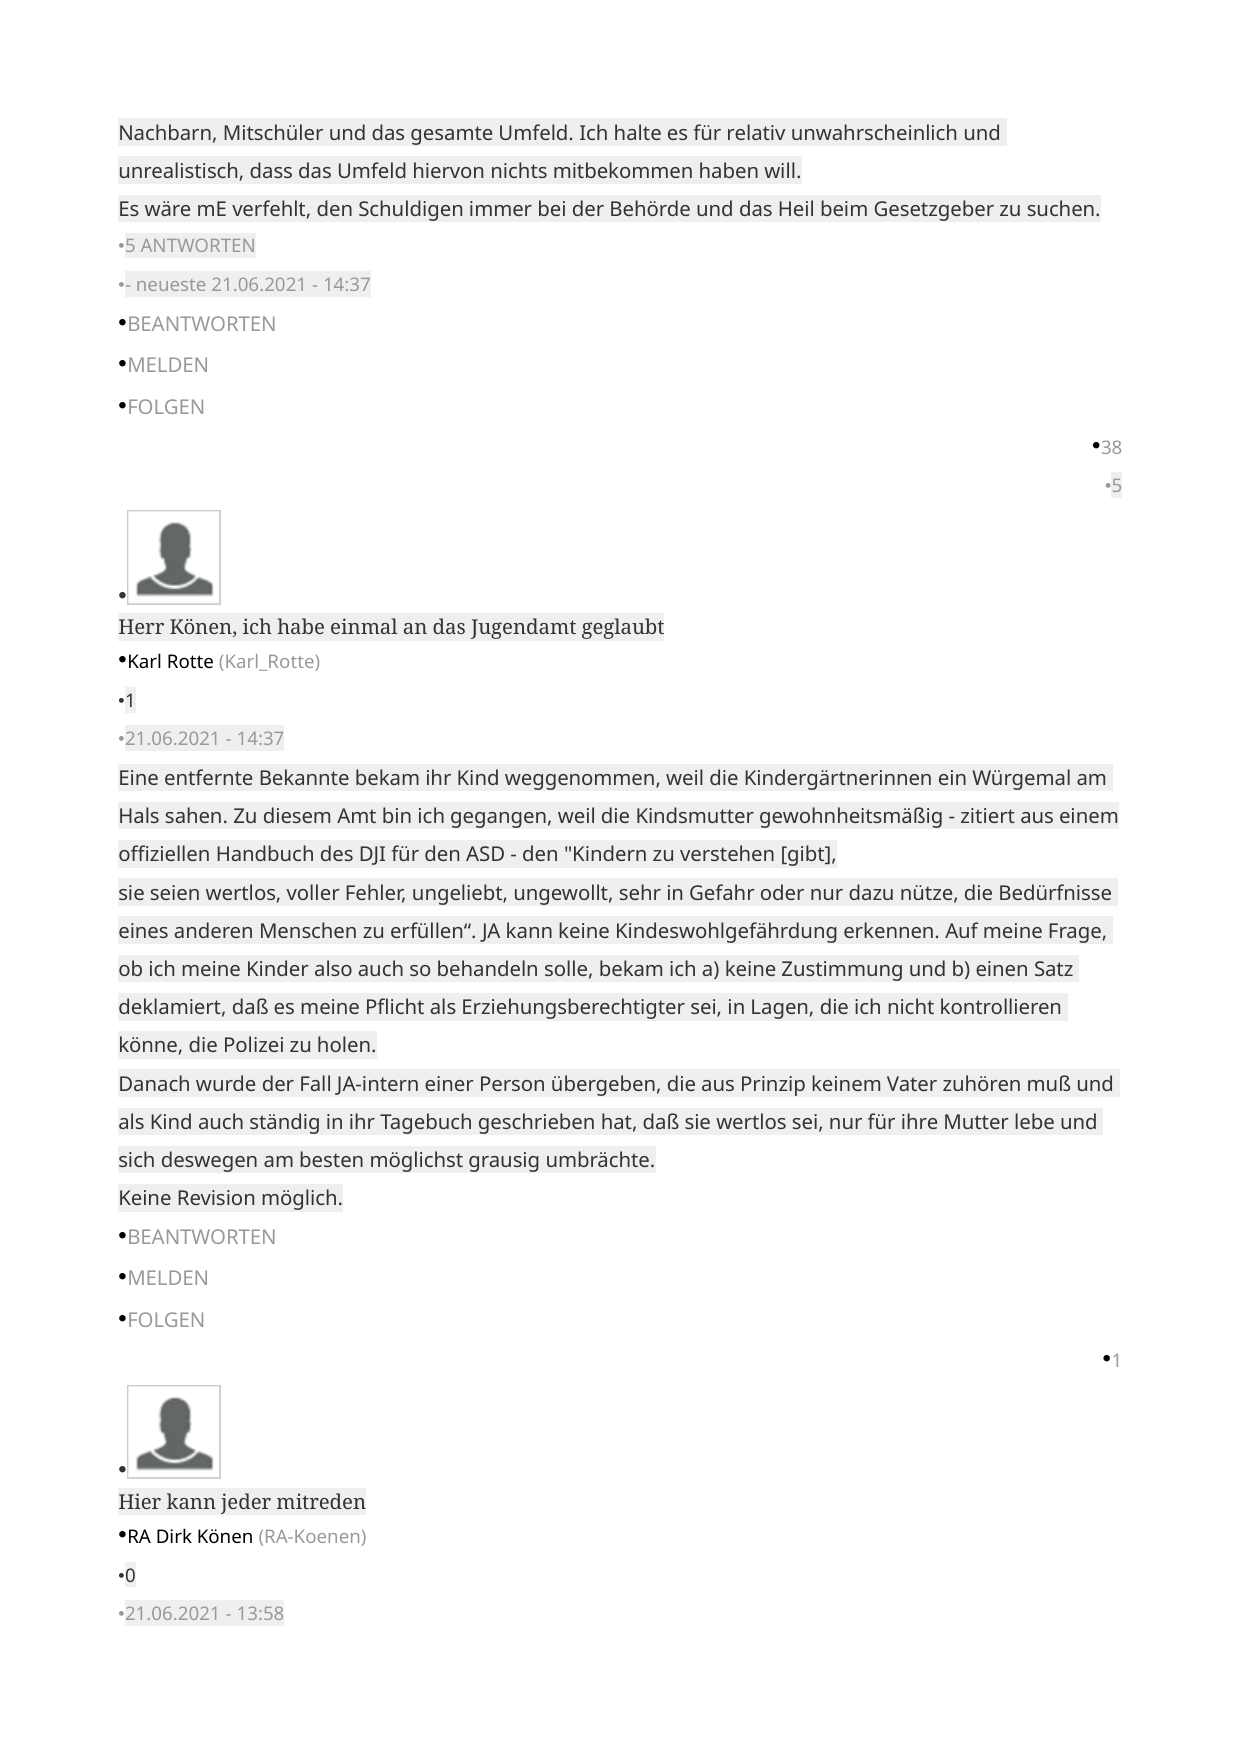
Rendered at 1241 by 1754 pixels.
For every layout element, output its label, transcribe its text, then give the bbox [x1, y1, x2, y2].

list FOLGEN [118, 392, 1122, 420]
list 1 [118, 1347, 1122, 1372]
list RA Dirk Könen (RA-Koenen) [118, 1524, 1122, 1549]
list FOLGEN [118, 1305, 1122, 1333]
list 38 [118, 434, 1122, 459]
list 5 ANTWORTEN [118, 233, 1122, 258]
list Nachbarn, Mitschüler und das gesamte Umfeld. Ich halte es für relativ unwahrscheinlich und unrealistisch, dass das Umfeld hiervon nichts mitbekommen haben will. Es wäre mE verfehlt, den Schuldigen immer bei der Behörde und das Heil beim Gesetzgeber zu suchen. [118, 118, 1122, 222]
list MELDEN [118, 1264, 1122, 1292]
list BEANTWORTEN [118, 1222, 1122, 1250]
list 5 [118, 472, 1122, 498]
list Hier kann jeder mitreden [118, 1488, 1122, 1515]
list MELDEN [118, 351, 1122, 378]
list 21.06.2021 - 13:58 [118, 1600, 1122, 1626]
list Eine entfernte Bekannte bekam ihr Kind weggenommen, weil die Kindergärtnerinnen ein Würgemal am Hals sahen. Zu diesem Amt bin ich gegangen, weil die Kindsmutter gewohnheitsmäßig - zitiert aus einem offiziellen Handbuch des DJI für den ASD - den "Kindern zu verstehen [gibt], sie seien wertlos, voller Fehler, ungeliebt, ungewollt, sehr in Gefahr oder nur dazu nütze, die Bedürfnisse eines anderen Menschen zu erfüllen“. JA kann keine Kindeswohlgefährdung erkennen. Auf meine Frage, ob ich meine Kinder also auch so behandeln solle, bekam ich a) keine Zustimmung und b) einen Satz deklamiert, daß es meine Pflicht als Erziehungsberechtigter sei, in Lagen, die ich nicht kontrollieren könne, die Polizei zu holen. Danach wurde der Fall JA-intern einer Person übergeben, die aus Prinzip keinem Vater zuhören muß und als Kind auch ständig in ihr Tagebuch geschrieben hat, daß sie wertlos sei, nur für ihre Mutter lebe und sich deswegen am besten möglichst grausig umbrächte. Keine Revision möglich. [118, 763, 1122, 1212]
picture [127, 510, 221, 605]
list BEANTWORTEN [118, 309, 1122, 337]
list 21.06.2021 - 14:37 [118, 725, 1122, 751]
picture [127, 1385, 221, 1479]
list 0 [118, 1562, 1122, 1587]
list Karl Rotte (Karl_Rotte) [118, 649, 1122, 674]
list - neueste 21.06.2021 - 14:37 [118, 271, 1122, 297]
list 1 [118, 687, 1122, 713]
list Herr Könen, ich habe einmal an das Jugendamt geglaubt [118, 613, 1122, 641]
